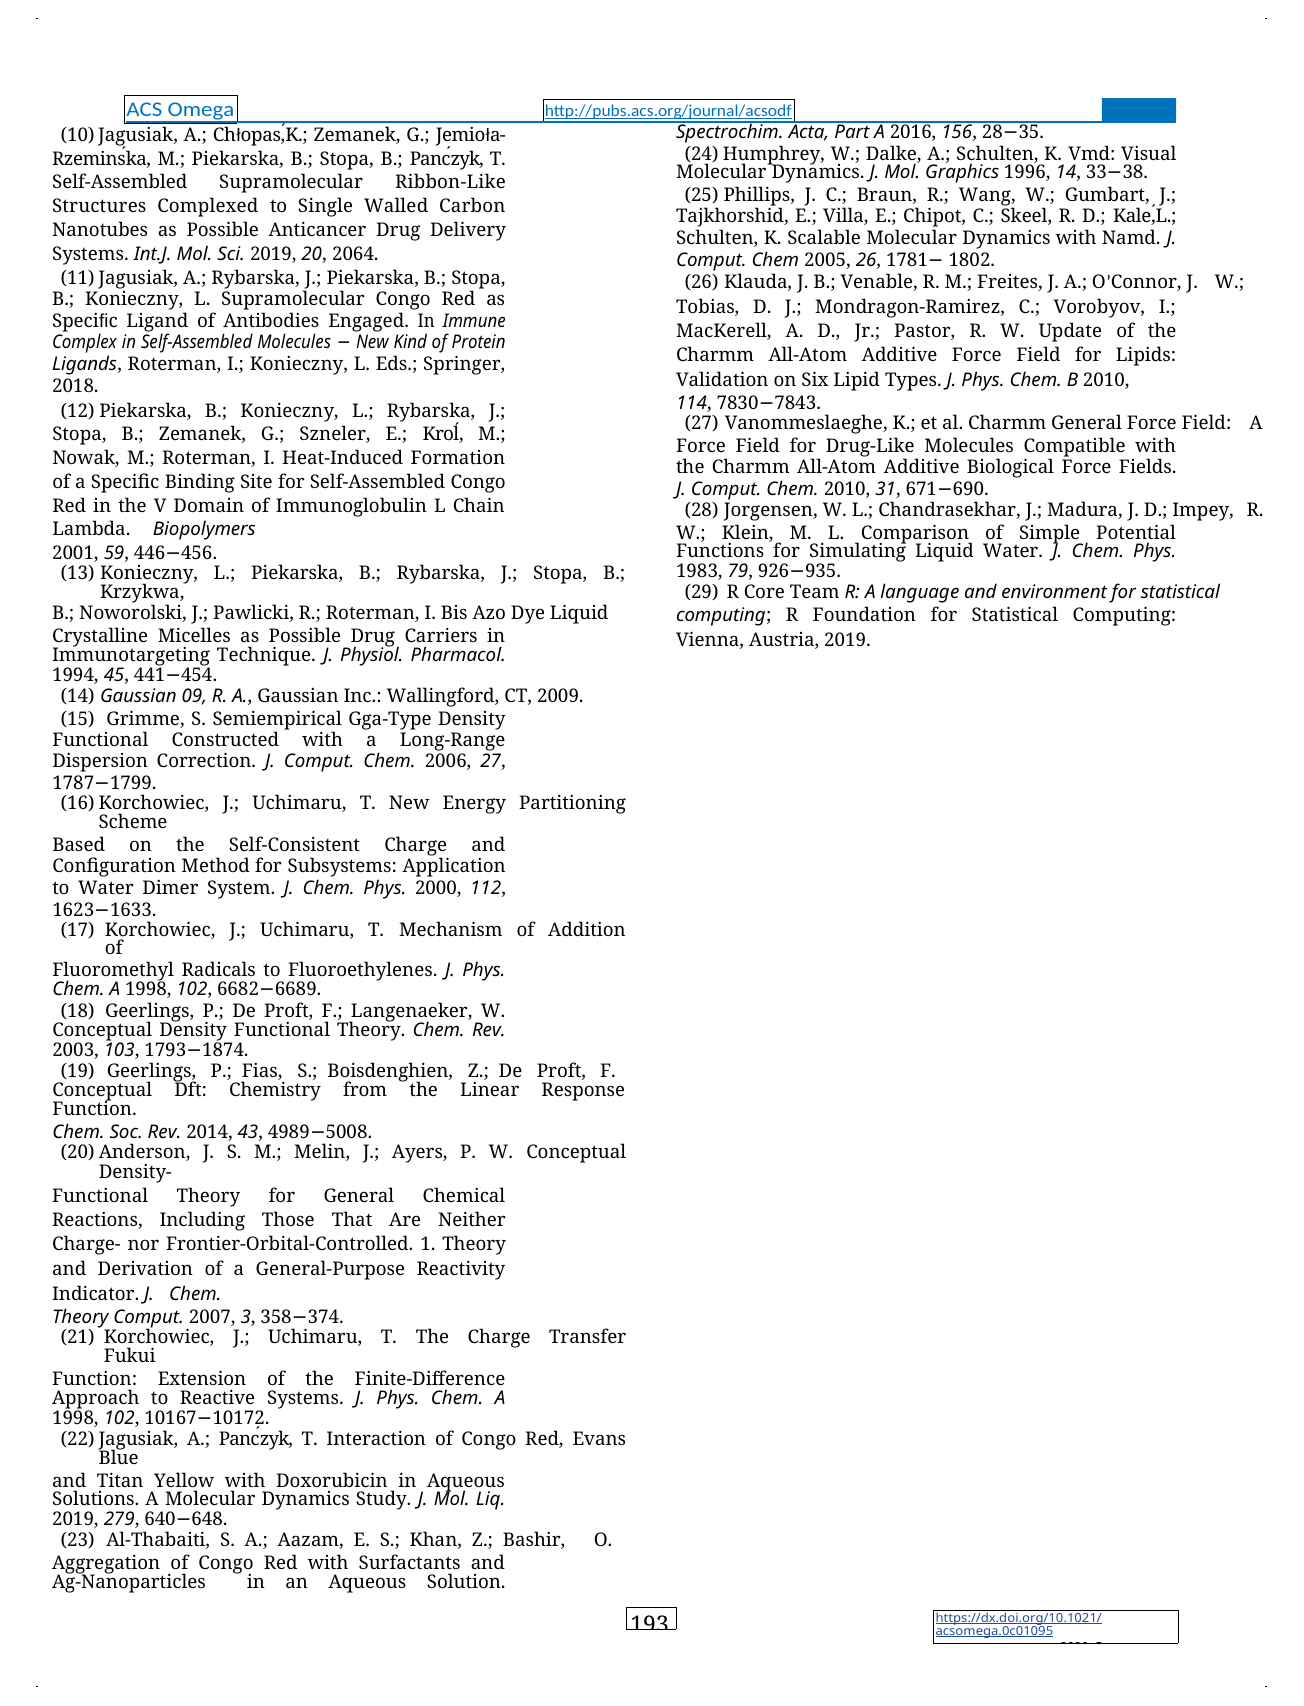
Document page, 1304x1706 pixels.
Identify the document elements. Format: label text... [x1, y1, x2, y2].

text and Titan Yellow with Doxorubicin in Aqueous Solutions. A Molecular Dynamics Study. J. Mol. Liq. 2019, 279, 640−648. [52, 1471, 506, 1531]
text computing; R Foundation for Statistical Computing: Vienna, Austria, 2019. [676, 602, 1176, 652]
text Spectrochim. Acta, Part A 2016, 156, 28−35. [676, 123, 1176, 143]
text Aggregation of Congo Red with Surfactants and Ag-Nanoparticles in an Aqueous Solution. [52, 1554, 506, 1594]
list Jagusiak, A.; Panćzyk, T. Interaction of Congo Red, Evans Blue [60, 1429, 626, 1468]
list Al-Thabaiti, S. A.; Aazam, E. S.; Khan, Z.; Bashir, O. [60, 1531, 626, 1550]
list Korchowiec, J.; Uchimaru, T. The Charge Transfer Fukui [60, 1328, 626, 1366]
list Korchowiec, J.; Uchimaru, T. Mechanism of Addition of [60, 921, 626, 958]
text Functional Theory for General Chemical Reactions, Including Those That Are Neither Charge- nor Frontier-Orbital-Controlled. 1. Theory and Derivation of a General-Purpose Reactivity Indicator. J. Chem. [52, 1182, 506, 1305]
text Conceptual Dft: Chemistry from the Linear Response Function. [52, 1081, 626, 1119]
list Jagusiak, A.; Rybarska, J.; Piekarska, B.; Stopa, B.; Konieczny, L. Supramolecular Congo Red as Speciﬁc Ligand of Antibodies Engaged. In Immune Complex in Self-Assembled Molecules − New Kind of Protein Ligands, Roterman, I.; Konieczny, L. Eds.; Springer, 2018. [52, 267, 506, 398]
text Function: Extension of the Finite-Difference Approach to Reactive Systems. J. Phys. Chem. A 1998, 102, 10167−10172. [52, 1370, 506, 1429]
list Anderson, J. S. M.; Melin, J.; Ayers, P. W. Conceptual Density- [60, 1143, 626, 1182]
text Based on the Self-Consistent Charge and Configuration Method for Subsystems: Application to Water Dimer System. J. Chem. Phys. 2000, 112, 1623−1633. [52, 834, 506, 921]
list Phillips, J. C.; Braun, R.; Wang, W.; Gumbart, J.; Tajkhorshid, E.; Villa, E.; Chipot, C.; Skeel, R. D.; Kale,́L.; Schulten, K. Scalable Molecular Dynamics with Namd. J. Comput. Chem 2005, 26, 1781− 1802. [676, 184, 1176, 271]
list Vanommeslaeghe, K.; et al. Charmm General Force Field: A [684, 414, 1297, 433]
list Korchowiec, J.; Uchimaru, T. New Energy Partitioning Scheme [60, 795, 626, 832]
text Theory Comput. 2007, 3, 358−374. [52, 1305, 626, 1328]
text Fluoromethyl Radicals to Fluoroethylenes. J. Phys. Chem. A 1998, 102, 6682−6689. [52, 961, 506, 1001]
text W.; Klein, M. L. Comparison of Simple Potential Functions for Simulating Liquid Water. J. Chem. Phys. 1983, 79, 926−935. [676, 523, 1176, 583]
list R Core Team R: A language and environment for statistical [684, 583, 1297, 602]
text Force Field for Drug-Like Molecules Compatible with the Charmm All-Atom Additive Biological Force Fields. J. Comput. Chem. 2010, 31, 671−690. [676, 435, 1176, 501]
list Konieczny, L.; Piekarska, B.; Rybarska, J.; Stopa, B.; Krzykwa, [60, 564, 626, 602]
text Crystalline Micelles as Possible Drug Carriers in Immunotargeting Technique. J. Physiol. Pharmacol. 1994, 45, 441−454. [52, 627, 506, 687]
text Tobias, D. J.; Mondragon-Ramirez, C.; Vorobyov, I.; MacKerell, A. D., Jr.; Pastor, R. W. Update of the Charmm All-Atom Additive Force Field for Lipids: Validation on Six Lipid Types. J. Phys. Chem. B 2010, [676, 293, 1176, 392]
list Jorgensen, W. L.; Chandrasekhar, J.; Madura, J. D.; Impey, R. [684, 501, 1297, 520]
list Klauda, J. B.; Venable, R. M.; Freites, J. A.; O’Connor, J. W.; [684, 271, 1297, 293]
list Jagusiak, A.; Chłopas,́K.; Zemanek, G.; Jemioła-Rzeminśka, M.; Piekarska, B.; Stopa, B.; Panćzyk, T. Self-Assembled Supramolecular Ribbon-Like Structures Complexed to Single Walled Carbon Nanotubes as Possible Anticancer Drug Delivery Systems. Int.J. Mol. Sci. 2019, 20, 2064. [52, 123, 506, 265]
list Grimme, S. Semiempirical Gga-Type Density Functional Constructed with a Long-Range Dispersion Correction. J. Comput. Chem. 2006, 27, 1787−1799. [52, 708, 505, 795]
text B.; Noworolski, J.; Pawlicki, R.; Roterman, I. Bis Azo Dye Liquid [52, 602, 626, 623]
text Chem. Soc. Rev. 2014, 43, 4989−5008. [52, 1119, 626, 1143]
list Geerlings, P.; De Proft, F.; Langenaeker, W. Conceptual Density Functional Theory. Chem. Rev. 2003, 103, 1793−1874. [52, 1002, 506, 1062]
list Humphrey, W.; Dalke, A.; Schulten, K. Vmd: Visual Molecular Dynamics. J. Mol. Graphics 1996, 14, 33−38. [676, 144, 1176, 184]
text 2001, 59, 446−456. [52, 541, 626, 564]
list Geerlings, P.; Fias, S.; Boisdenghien, Z.; De Proft, F. [60, 1062, 626, 1081]
list Gaussian 09, R. A., Gaussian Inc.: Wallingford, CT, 2009. [60, 687, 626, 706]
text 114, 7830−7843. [676, 392, 1297, 414]
list Piekarska, B.; Konieczny, L.; Rybarska, J.; Stopa, B.; Zemanek, G.; Szneler, E.; Kroĺ, M.; Nowak, M.; Roterman, I. Heat-Induced Formation of a Specific Binding Site for Self-Assembled Congo Red in the V Domain of Immunoglobulin L Chain Lambda. Biopolymers [52, 399, 506, 541]
